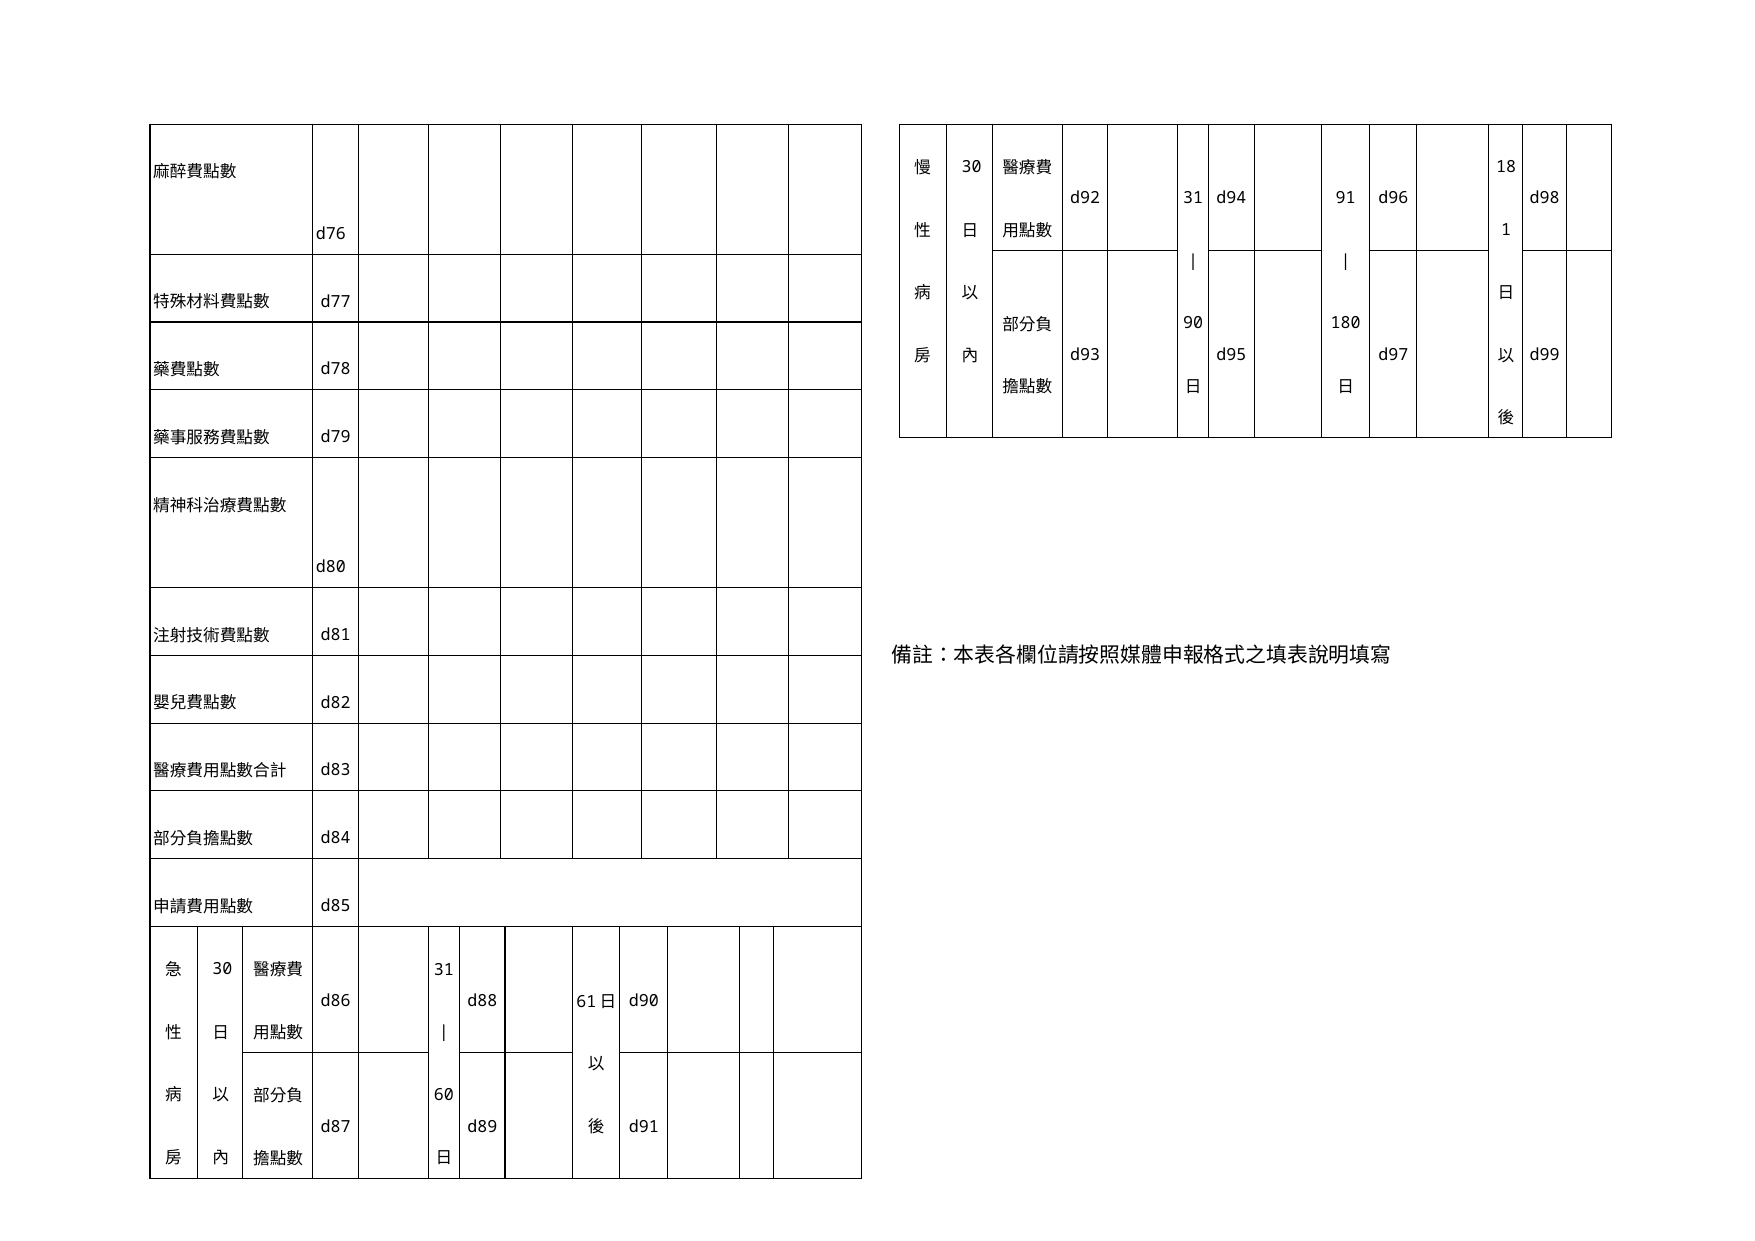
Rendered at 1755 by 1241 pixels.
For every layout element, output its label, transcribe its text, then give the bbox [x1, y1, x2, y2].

table_cell [359, 323, 428, 389]
table_cell d91 [620, 1053, 667, 1178]
table_cell [717, 458, 788, 587]
table_cell [501, 656, 572, 722]
table_cell [429, 255, 500, 321]
table_cell d95 [1209, 251, 1254, 437]
table_cell [359, 588, 428, 655]
table_cell d88 [460, 927, 504, 1052]
table_cell [642, 390, 716, 457]
table_cell [359, 859, 861, 926]
table_cell [789, 255, 861, 321]
table_cell [1417, 125, 1488, 249]
table_cell [429, 656, 500, 722]
table_cell d85 [313, 859, 358, 926]
table_cell [740, 1053, 773, 1178]
table_cell [359, 458, 428, 587]
table_cell [429, 724, 500, 790]
table_cell 嬰兒費點數 [151, 656, 312, 722]
table_cell d77 [313, 255, 358, 321]
table_cell [1255, 125, 1321, 249]
table_cell [789, 791, 861, 858]
table_cell [1567, 251, 1611, 437]
table_cell [642, 125, 716, 254]
table_cell 部分負擔點數 [243, 1053, 312, 1178]
table_cell d94 [1209, 125, 1254, 249]
table_cell [573, 125, 641, 254]
table_cell [668, 1053, 739, 1178]
table_cell d99 [1523, 251, 1566, 437]
table_cell [717, 724, 788, 790]
table_cell 注射技術費點數 [151, 588, 312, 655]
table_cell [359, 724, 428, 790]
table_cell [1108, 125, 1177, 249]
table_cell d93 [1063, 251, 1107, 437]
table_cell [501, 588, 572, 655]
table_cell 申請費用點數 [151, 859, 312, 926]
table_cell [1567, 125, 1611, 249]
table_cell d80 [313, 458, 358, 587]
table_cell d97 [1370, 251, 1416, 437]
table_cell [506, 1053, 572, 1178]
table_cell [429, 458, 500, 587]
table_cell [642, 323, 716, 389]
table_cell [789, 390, 861, 457]
table_cell [501, 458, 572, 587]
table_cell [789, 458, 861, 587]
table_cell [789, 656, 861, 722]
table_cell [359, 255, 428, 321]
table_cell 急 性 病 房 [151, 927, 197, 1178]
table_cell [429, 390, 500, 457]
table_cell 61日 以 後 [573, 927, 619, 1178]
table_cell [359, 390, 428, 457]
table_cell [740, 927, 773, 1052]
table_cell [774, 927, 861, 1052]
table_cell [501, 791, 572, 858]
table_cell [668, 927, 739, 1052]
table_cell [774, 1053, 861, 1178]
table_cell [1255, 251, 1321, 437]
table_cell 部分負擔點數 [993, 251, 1062, 437]
table_cell [359, 927, 428, 1052]
table_cell d87 [313, 1053, 358, 1178]
table_cell [642, 791, 716, 858]
table_cell [429, 125, 500, 254]
table_cell 藥費點數 [151, 323, 312, 389]
table_cell 31 | 90日 [1178, 125, 1208, 437]
table_cell [789, 125, 861, 254]
table_cell d98 [1523, 125, 1566, 249]
table_cell 醫療費用點數合計 [151, 724, 312, 790]
table_cell [501, 390, 572, 457]
table_cell [573, 323, 641, 389]
table_cell d96 [1370, 125, 1416, 249]
table_cell d84 [313, 791, 358, 858]
table_cell [501, 255, 572, 321]
table_cell [1108, 251, 1177, 437]
table_cell 醫療費用點數 [243, 927, 312, 1052]
table_cell 31 | 60日 [429, 927, 459, 1178]
table_cell d83 [313, 724, 358, 790]
table_cell [573, 791, 641, 858]
table_cell [429, 791, 500, 858]
table_cell 30 日 以 內 [947, 125, 992, 437]
table_cell d78 [313, 323, 358, 389]
table_cell [501, 724, 572, 790]
table_cell d76 [313, 125, 358, 254]
table_cell [717, 588, 788, 655]
table_cell 精神科治療費點數 [151, 458, 312, 587]
table_cell 181 日 以 後 [1489, 125, 1522, 437]
table_cell [642, 458, 716, 587]
table_cell [717, 656, 788, 722]
table_cell [573, 724, 641, 790]
table_cell 慢 性 病 房 [900, 125, 946, 437]
table_cell d82 [313, 656, 358, 722]
table_cell [501, 125, 572, 254]
table_cell d90 [620, 927, 667, 1052]
table_cell [573, 588, 641, 655]
table_cell [717, 791, 788, 858]
table_cell 特殊材料費點數 [151, 255, 312, 321]
table_cell [642, 588, 716, 655]
table_cell [501, 323, 572, 389]
table_cell [789, 724, 861, 790]
table_cell 30 日 以 內 [198, 927, 242, 1178]
table_cell [506, 927, 572, 1052]
table_cell [1417, 251, 1488, 437]
table_cell [359, 791, 428, 858]
table_cell 麻醉費點數 [151, 125, 312, 254]
table_cell [717, 125, 788, 254]
table_cell d92 [1063, 125, 1107, 249]
table_cell d86 [313, 927, 358, 1052]
table_cell [359, 1053, 428, 1178]
table_cell [717, 255, 788, 321]
table_cell [573, 390, 641, 457]
table_cell [789, 323, 861, 389]
table_cell [789, 588, 861, 655]
table_cell [359, 125, 428, 254]
table_cell [359, 656, 428, 722]
table_cell d89 [460, 1053, 504, 1178]
table_cell [429, 323, 500, 389]
table_cell 藥事服務費點數 [151, 390, 312, 457]
table_cell [642, 255, 716, 321]
table_cell [573, 656, 641, 722]
table_cell [573, 255, 641, 321]
table_cell [642, 724, 716, 790]
table_cell 醫療費用點數 [993, 125, 1062, 249]
table_cell [642, 656, 716, 722]
table_cell d79 [313, 390, 358, 457]
table_cell [573, 458, 641, 587]
table_cell [717, 390, 788, 457]
table_cell d81 [313, 588, 358, 655]
table_cell 91 | 180日 [1322, 125, 1369, 437]
table_cell [429, 588, 500, 655]
table_cell 部分負擔點數 [151, 791, 312, 858]
table_cell [717, 323, 788, 389]
